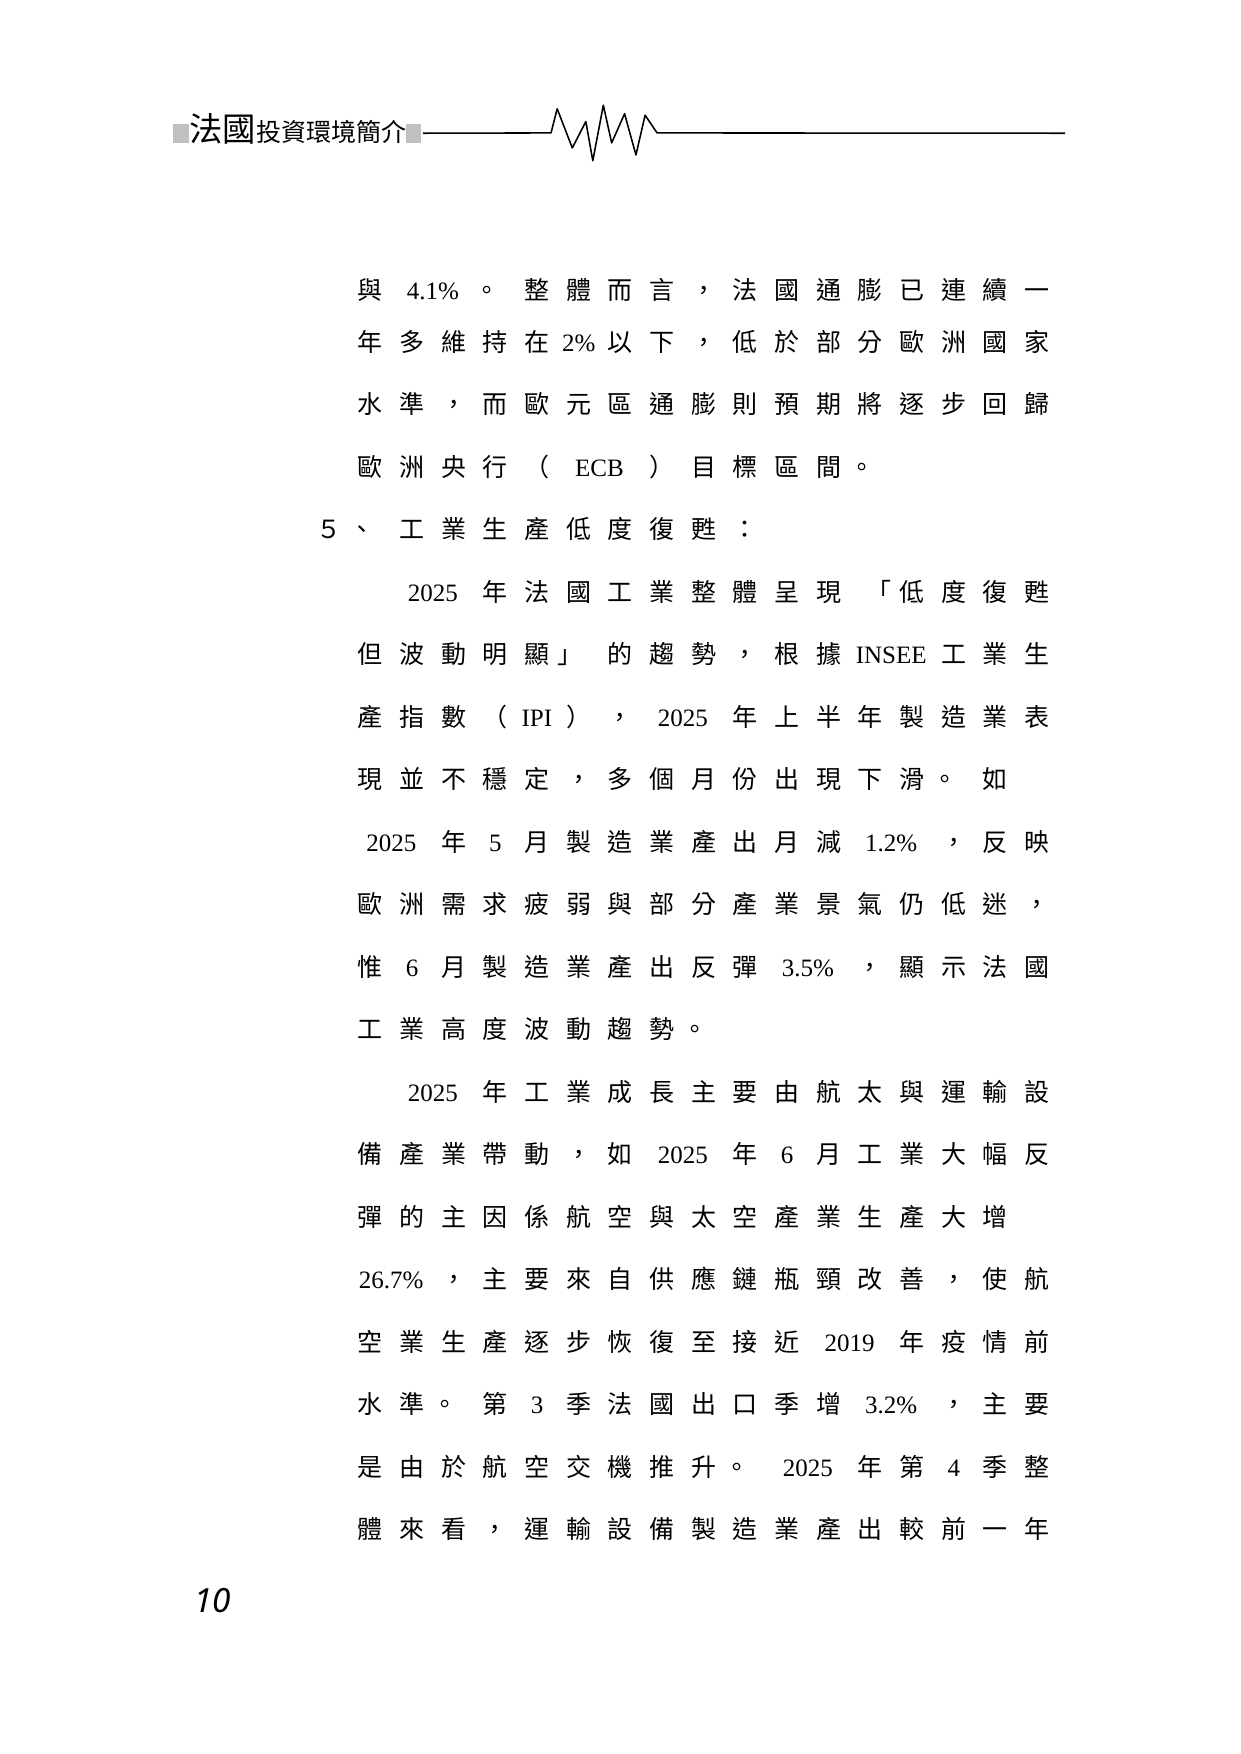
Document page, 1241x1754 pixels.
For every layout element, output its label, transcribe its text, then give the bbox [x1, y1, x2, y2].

text 與4.1%。整體而言，法國通膨已連續一年多維持在2%以下，低於部分歐洲國家水準，而歐元區通膨則預期將逐步回歸歐洲央行（ECB）目標區間。 [330, 236, 1058, 486]
text 2025年法國工業整體呈現「低度復甦但波動明顯」的趨勢，根據INSEE工業生產指數（IPI），2025年上半年製造業表現並不穩定，多個月份出現下滑。如2025年5月製造業產出月減1.2%，反映歐洲需求疲弱與部分產業景氣仍低迷，惟6月製造業產出反彈3.5%，顯示法國工業高度波動趨勢。 [330, 549, 1058, 1049]
text ５、工業生產低度復甦： [281, 486, 1058, 549]
text 2025年工業成長主要由航太與運輸設備產業帶動，如2025年6月工業大幅反彈的主因係航空與太空產業生產大增26.7%，主要來自供應鏈瓶頸改善，使航空業生產逐步恢復至接近2019年疫情前水準。第3季法國出口季增3.2%，主要是由於航空交機推升。2025年第4季整體來看，運輸設備製造業產出較前一年 [330, 1049, 1058, 1549]
